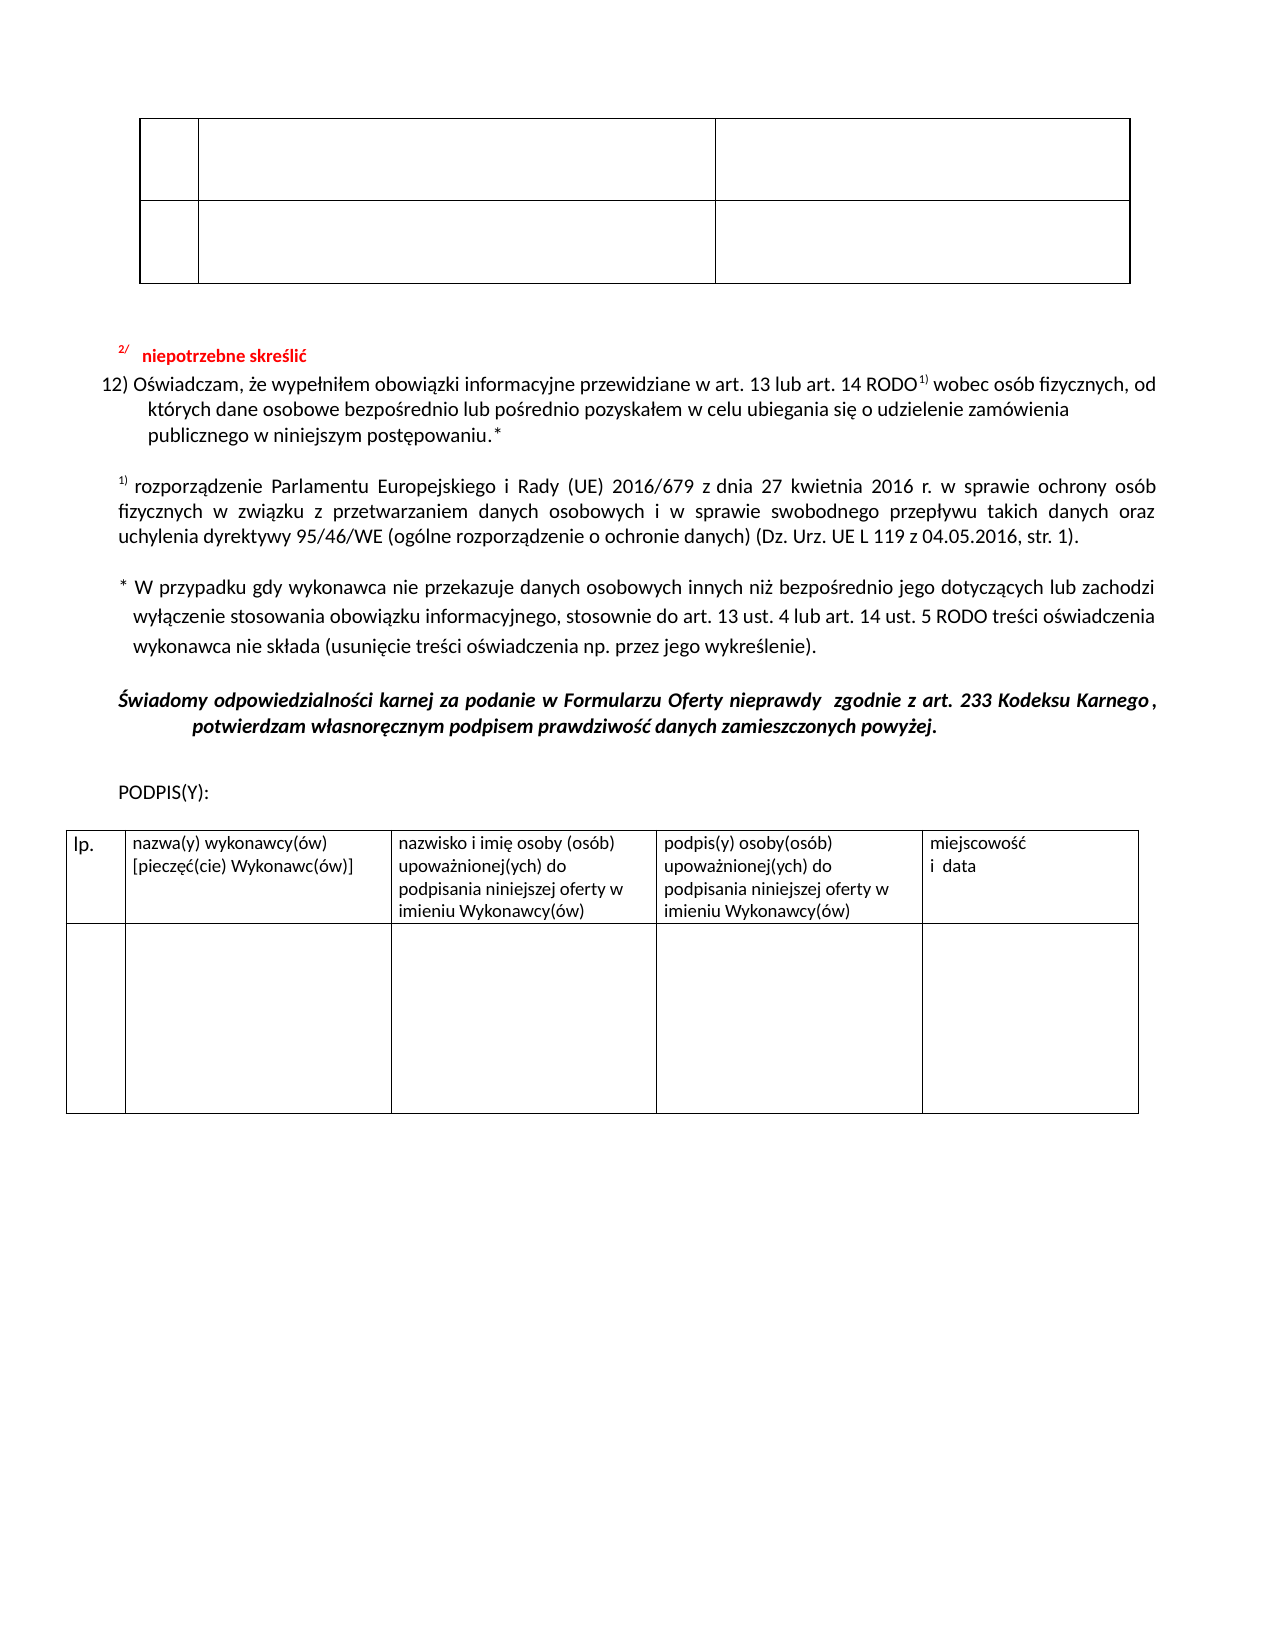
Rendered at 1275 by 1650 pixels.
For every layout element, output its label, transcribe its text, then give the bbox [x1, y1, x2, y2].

text 12) Oświadczam, że wypełniłem obowiązki informacyjne przewidziane w art. 13 lub art. 14 RODO1) wobec osób fizycznych, od których dane osobowe bezpośrednio lub pośrednio pozyskałem w celu ubiegania się o udzielenie zamówienia publicznego w niniejszym postępowaniu.* [101, 371, 1157, 447]
text 2/ niepotrzebne skreślić [118, 342, 1157, 367]
table_cell [716, 119, 1129, 200]
table_cell [126, 924, 391, 1112]
table_cell [657, 924, 922, 1112]
table_header lp. [67, 831, 125, 922]
table_header nazwisko i imię osoby (osób) upoważnionej(ych) do podpisania niniejszej oferty w imieniu Wykonawcy(ów) [392, 831, 656, 922]
text Świadomy odpowiedzialności karnej za podanie w Formularzu Oferty nieprawdy zgodnie z art. 233 Kodeksu Karnego, potwierdzam własnoręcznym podpisem prawdziwość danych zamieszczonych powyżej. [118, 687, 1157, 738]
table_header podpis(y) osoby(osób) upoważnionej(ych) do podpisania niniejszej oferty w imieniu Wykonawcy(ów) [657, 831, 922, 922]
text PODPIS(Y): [118, 779, 1206, 804]
table_cell [716, 201, 1129, 283]
table_cell [199, 201, 715, 283]
table_cell [199, 119, 715, 200]
text 1) rozporządzenie Parlamentu Europejskiego i Rady (UE) 2016/679 z dnia 27 kwietnia 2016 r. w sprawie ochrony osób fizycznych w związku z przetwarzaniem danych osobowych i w sprawie swobodnego przepływu takich danych oraz uchylenia dyrektywy 95/46/WE (ogólne rozporządzenie o ochronie danych) (Dz. Urz. UE L 119 z 04.05.2016, str. 1). [118, 473, 1157, 549]
text * W przypadku gdy wykonawca nie przekazuje danych osobowych innych niż bezpośrednio jego dotyczących lub zachodzi wyłączenie stosowania obowiązku informacyjnego, stosownie do art. 13 ust. 4 lub art. 14 ust. 5 RODO treści oświadczenia wykonawca nie składa (usunięcie treści oświadczenia np. przez jego wykreślenie). [118, 574, 1157, 658]
table_cell [923, 924, 1138, 1112]
table_header miejscowość i data [923, 831, 1138, 922]
table_cell [67, 924, 125, 1112]
table_cell [392, 924, 656, 1112]
table_header nazwa(y) wykonawcy(ów) [pieczęć(cie) Wykonawc(ów)] [126, 831, 391, 922]
table_cell [141, 201, 198, 283]
table_cell [141, 119, 198, 200]
